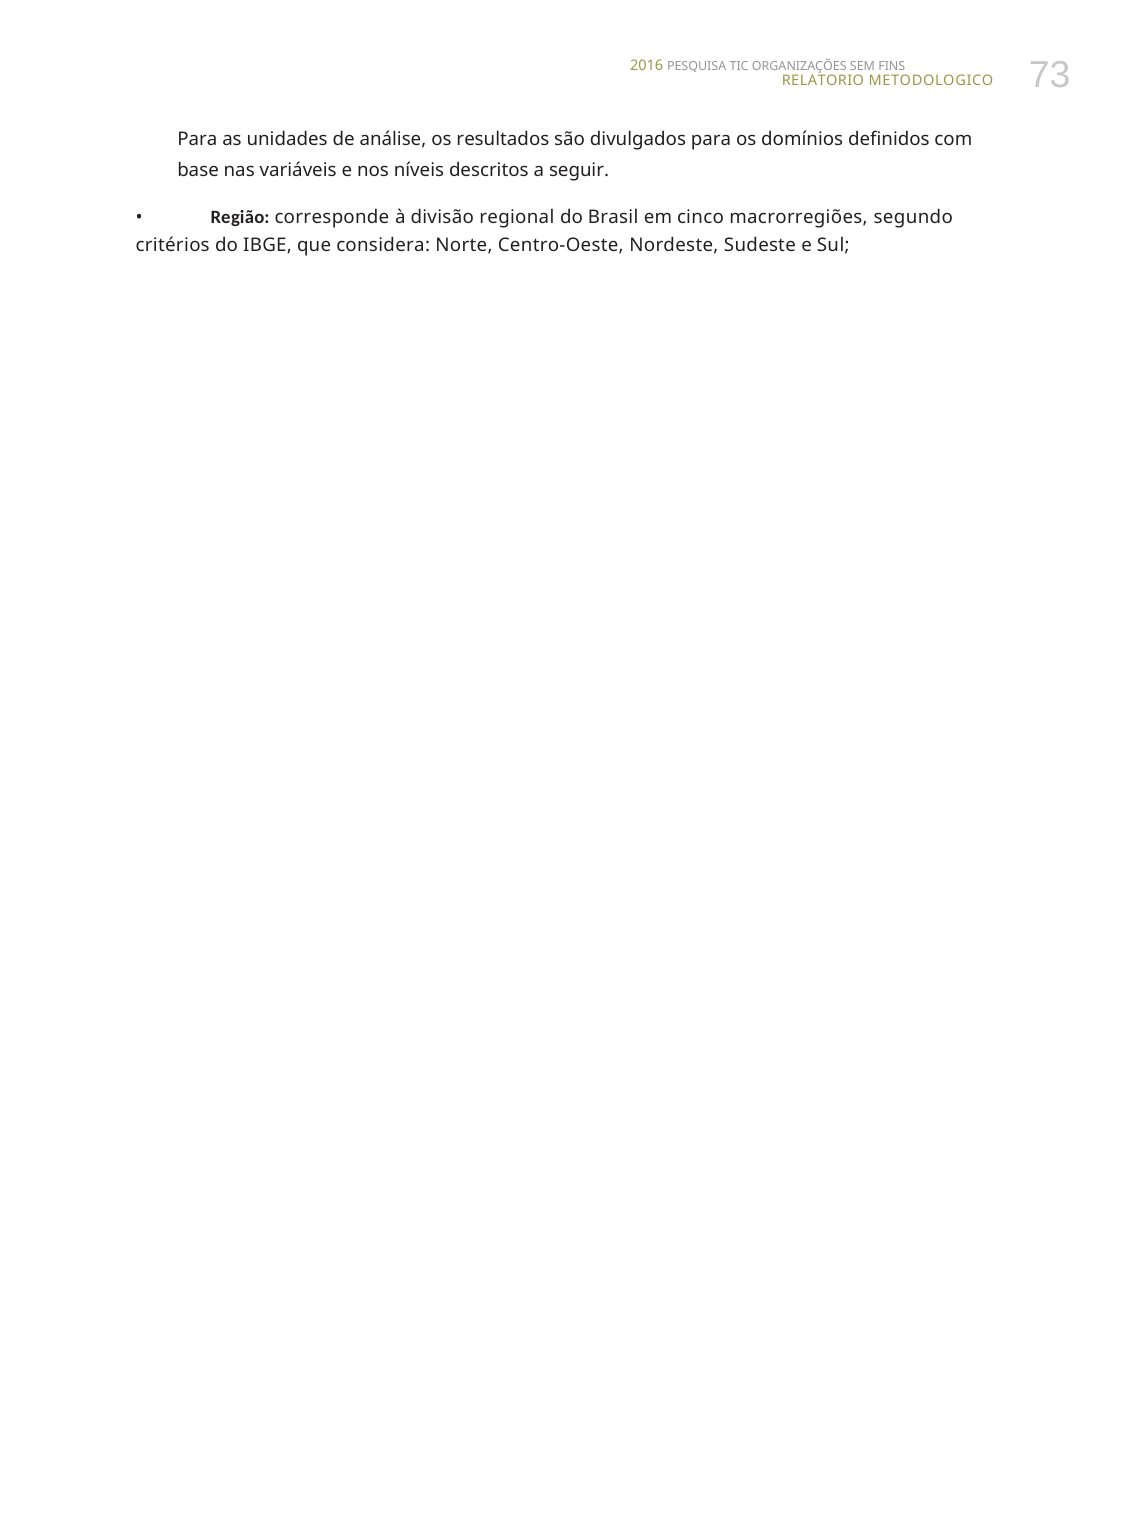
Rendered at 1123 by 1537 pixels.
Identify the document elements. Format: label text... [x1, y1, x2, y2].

text Para as unidades de análise, os resultados são divulgados para os domínios definidos com base nas variáveis e nos níveis descritos a seguir. [177, 125, 978, 181]
list Região: corresponde à divisão regional do Brasil em cinco macrorregiões, segundo critérios do IBGE, que considera: Norte, Centro-Oeste, Nordeste, Sudeste e Sul; [135, 203, 976, 257]
